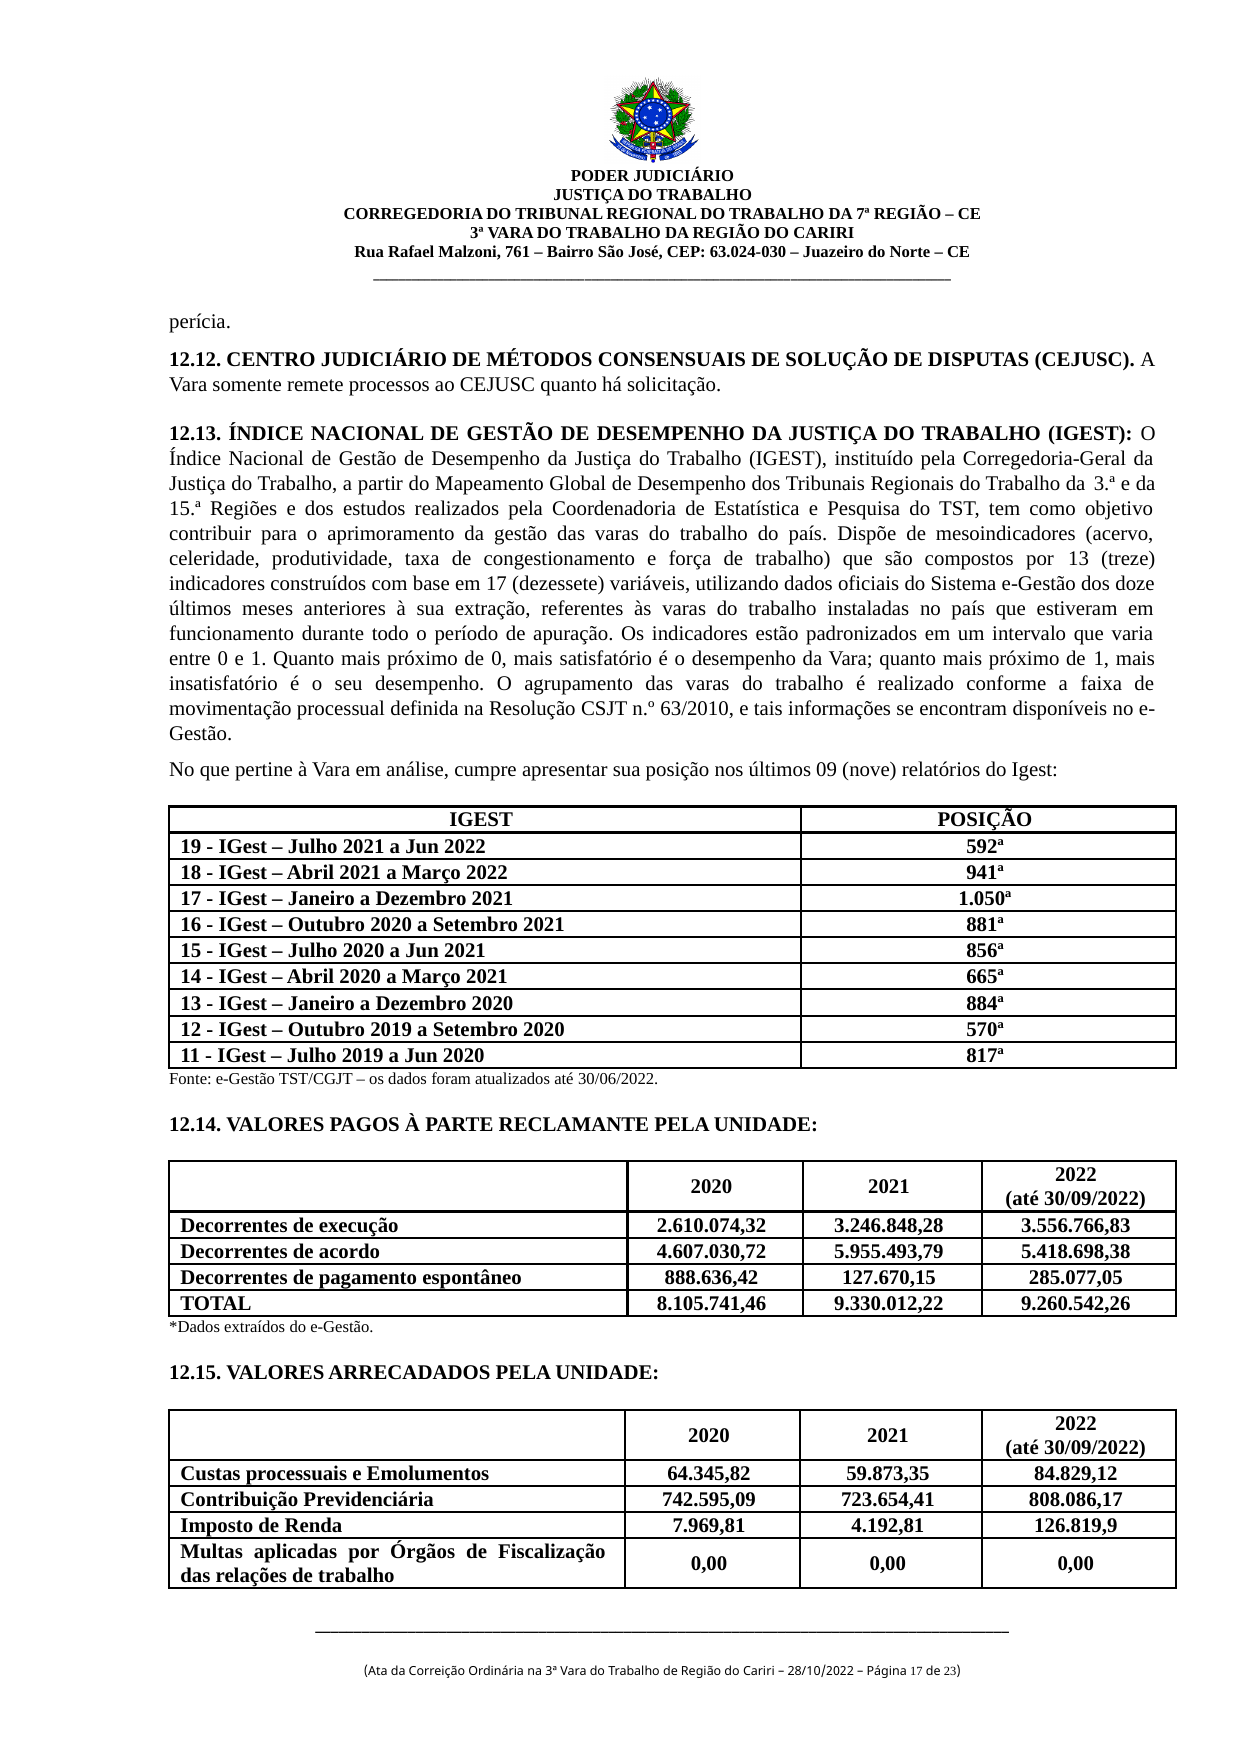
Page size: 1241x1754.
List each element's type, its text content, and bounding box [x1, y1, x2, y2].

table_cell 84.829,12 [983, 1461, 1175, 1485]
table_cell 888.636,42 [629, 1265, 802, 1289]
table_header 2020 [626, 1411, 799, 1459]
table_header IGEST [170, 808, 800, 831]
table_cell 13 - IGest – Janeiro a Dezembro 2020 [170, 990, 800, 1014]
table_cell 5.418.698,38 [983, 1239, 1175, 1263]
table_cell Imposto de Renda [170, 1513, 624, 1537]
table_cell 127.670,15 [804, 1265, 981, 1289]
text No que pertine à Vara em análise, cumpre apresentar sua posição nos últimos 09 (nove) relatórios do Igest: [169, 757, 1155, 781]
table_cell 723.654,41 [801, 1487, 981, 1511]
picture [604, 75, 700, 164]
table_cell 881ª [802, 912, 1175, 936]
text 12.15. VALORES ARRECADADOS PELA UNIDADE: [169, 1360, 1152, 1384]
table_cell 5.955.493,79 [804, 1239, 981, 1263]
table_cell 285.077,05 [983, 1265, 1175, 1289]
table_cell 12 - IGest – Outubro 2019 a Setembro 2020 [170, 1017, 800, 1041]
table_cell 18 - IGest – Abril 2021 a Março 2022 [170, 860, 800, 884]
table_cell 0,00 [983, 1539, 1175, 1587]
table_cell 19 - IGest – Julho 2021 a Jun 2022 [170, 834, 800, 858]
table_cell 570ª [802, 1017, 1175, 1041]
table_cell 0,00 [801, 1539, 981, 1587]
table_cell TOTAL [170, 1291, 626, 1315]
text 12.13. ÍNDICE NACIONAL DE GESTÃO DE DESEMPENHO DA JUSTIÇA DO TRABALHO (IGEST): O Índice Nacional de Gestão de Desempenho da Justiça do Trabalho (IGEST), instituído pela Corregedoria-Geral da Justiça do Trabalho, a partir do Mapeamento Global de Desempenho dos Tribunais Regionais do Trabalho da 3.ª e da 15.ª Regiões e dos estudos realizados pela Coordenadoria de Estatística e Pesquisa do TST, tem como objetivo contribuir para o aprimoramento da gestão das varas do trabalho do país. Dispõe de mesoindicadores (acervo, celeridade, produtividade, taxa de congestionamento e força de trabalho) que são compostos por 13 (treze) indicadores construídos com base em 17 (dezessete) variáveis, utilizando dados oficiais do Sistema e-Gestão dos doze últimos meses anteriores à sua extração, referentes às varas do trabalho instaladas no país que estiveram em funcionamento durante todo o período de apuração. Os indicadores estão padronizados em um intervalo que varia entre 0 e 1. Quanto mais próximo de 0, mais satisfatório é o desempenho da Vara; quanto mais próximo de 1, mais insatisfatório é o seu desempenho. O agrupamento das varas do trabalho é realizado conforme a faixa de movimentação processual definida na Resolução CSJT n.º 63/2010, e tais informações se encontram disponíveis no e-Gestão. [169, 420, 1155, 745]
table_header 2021 [801, 1411, 981, 1459]
table_cell 4.192,81 [801, 1513, 981, 1537]
table_header 2021 [804, 1162, 981, 1210]
table_cell 9.260.542,26 [983, 1291, 1175, 1315]
text 12.14. VALORES PAGOS À PARTE RECLAMANTE PELA UNIDADE: [169, 1112, 1152, 1136]
table_cell 9.330.012,22 [804, 1291, 981, 1315]
table_cell 64.345,82 [626, 1461, 799, 1485]
table_cell 884ª [802, 990, 1175, 1014]
table_cell Decorrentes de acordo [170, 1239, 626, 1263]
table_cell 3.556.766,83 [983, 1213, 1175, 1237]
table_cell 665ª [802, 964, 1175, 988]
table_header 2022 (até 30/09/2022) [983, 1411, 1175, 1459]
table_cell 15 - IGest – Julho 2020 a Jun 2021 [170, 938, 800, 962]
table_cell Custas processuais e Emolumentos [170, 1461, 624, 1485]
table_cell 11 - IGest – Julho 2019 a Jun 2020 [170, 1043, 800, 1067]
table_header POSIÇÃO [802, 808, 1175, 831]
text perícia. [169, 309, 1155, 334]
table_cell Contribuição Previdenciária [170, 1487, 624, 1511]
table_cell 3.246.848,28 [804, 1213, 981, 1237]
table_cell 941ª [802, 860, 1175, 884]
table_cell 1.050ª [802, 886, 1175, 910]
table_cell 59.873,35 [801, 1461, 981, 1485]
table_cell 8.105.741,46 [629, 1291, 802, 1315]
table_cell Decorrentes de pagamento espontâneo [170, 1265, 626, 1289]
table_cell 592ª [802, 834, 1175, 858]
text 12.12. CENTRO JUDICIÁRIO DE MÉTODOS CONSENSUAIS DE SOLUÇÃO DE DISPUTAS (CEJUSC). A Vara somente remete processos ao CEJUSC quanto há solicitação. [169, 346, 1155, 396]
table_cell 808.086,17 [983, 1487, 1175, 1511]
table_cell 16 - IGest – Outubro 2020 a Setembro 2021 [170, 912, 800, 936]
table_cell 742.595,09 [626, 1487, 799, 1511]
table_header 2022 (até 30/09/2022) [983, 1162, 1175, 1210]
text *Dados extraídos do e-Gestão. [169, 1317, 1126, 1336]
table_cell 17 - IGest – Janeiro a Dezembro 2021 [170, 886, 800, 910]
table_header [170, 1162, 626, 1210]
table_cell 817ª [802, 1043, 1175, 1067]
table_cell Decorrentes de execução [170, 1213, 626, 1237]
table_cell 14 - IGest – Abril 2020 a Março 2021 [170, 964, 800, 988]
table_cell 2.610.074,32 [629, 1213, 802, 1237]
table_cell 856ª [802, 938, 1175, 962]
table_cell Multas aplicadas por Órgãos de Fiscalização das relações de trabalho [170, 1539, 624, 1587]
text Fonte: e-Gestão TST/CGJT – os dados foram atualizados até 30/06/2022. [169, 1069, 1148, 1088]
table_cell 7.969,81 [626, 1513, 799, 1537]
table_header 2020 [629, 1162, 802, 1210]
table_cell 4.607.030,72 [629, 1239, 802, 1263]
table_header [170, 1411, 624, 1459]
table_cell 0,00 [626, 1539, 799, 1587]
table_cell 126.819,9 [983, 1513, 1175, 1537]
